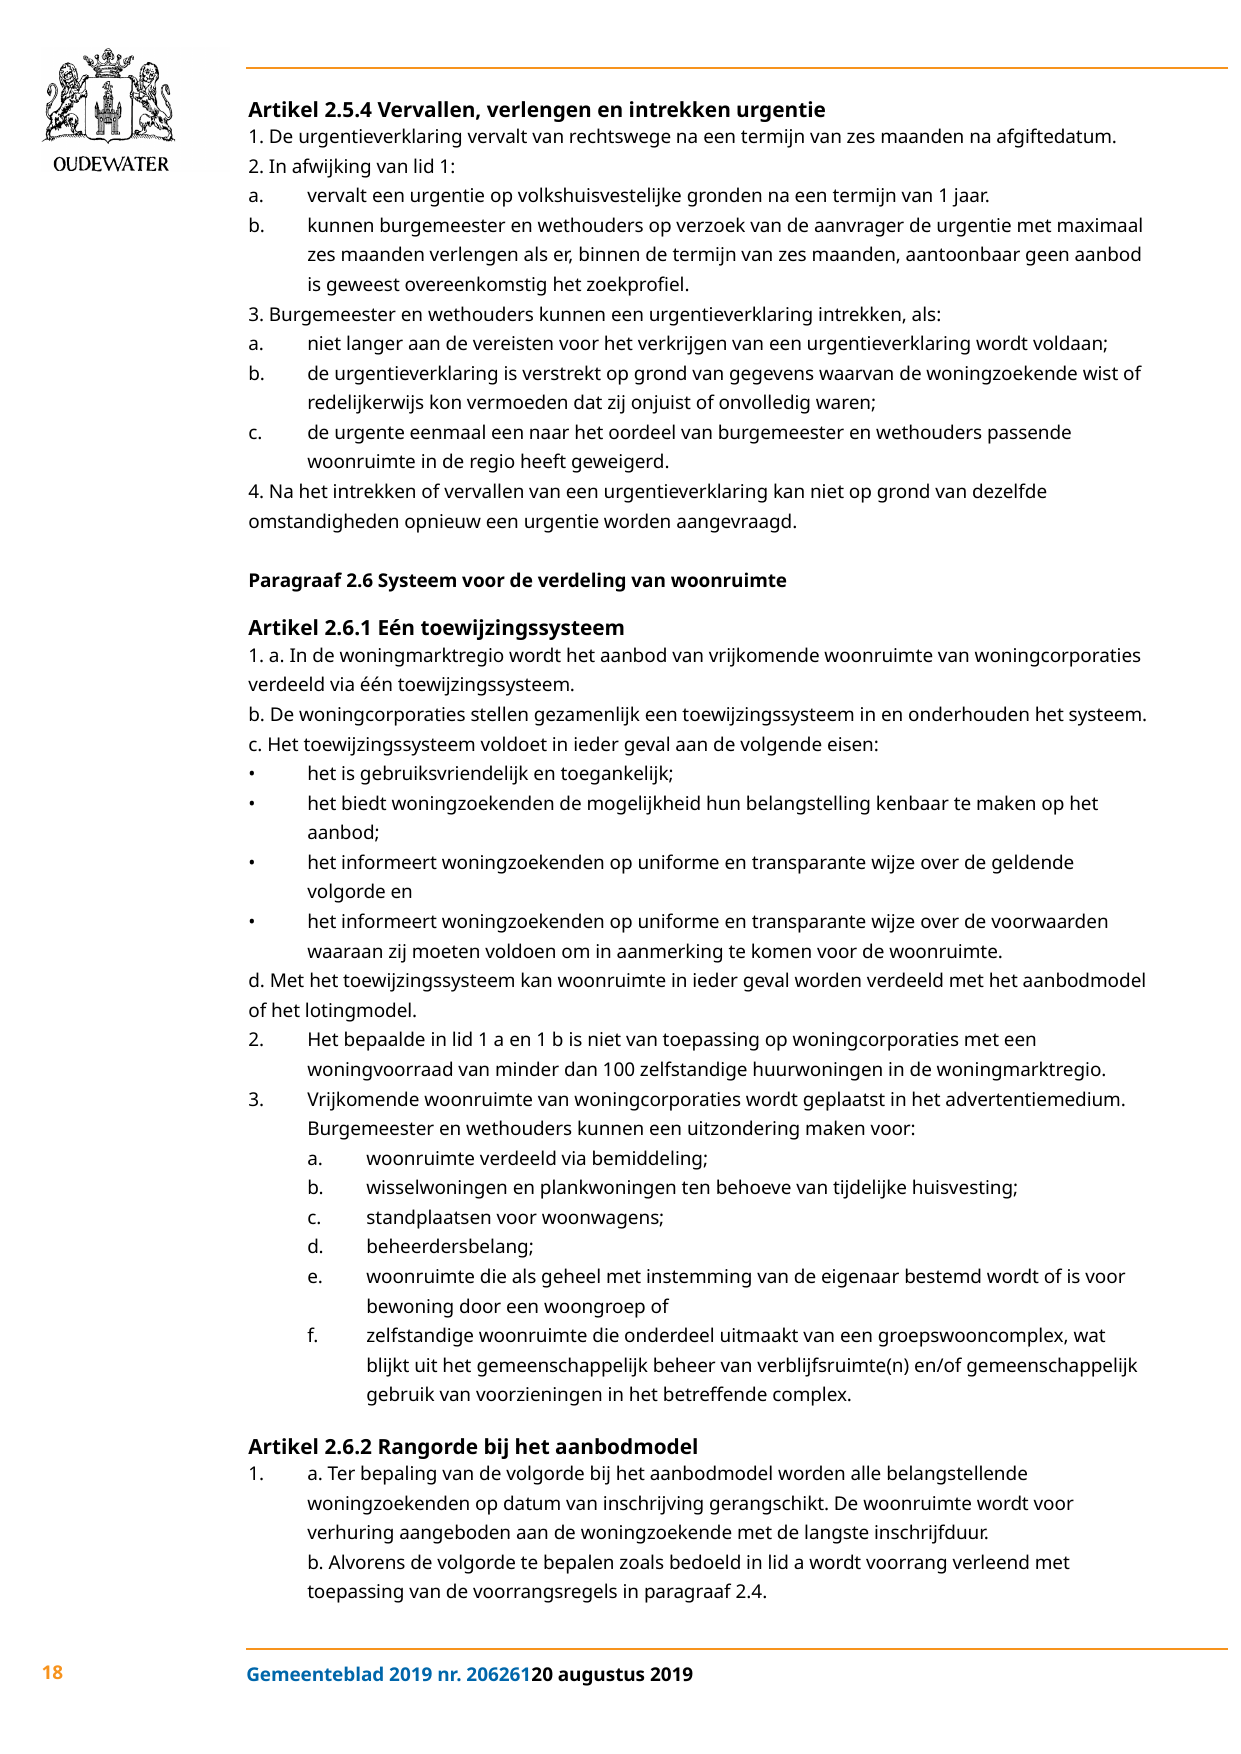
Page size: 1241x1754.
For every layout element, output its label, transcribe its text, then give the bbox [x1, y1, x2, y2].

list de urgentieverklaring is verstrekt op grond van gegevens waarvan de woningzoekende wist of redelijkerwijs kon vermoeden dat zij onjuist of onvolledig waren; [248, 360, 1152, 415]
text 1. a. In de woningmarktregio wordt het aanbod van vrijkomende woonruimte van woningcorporaties verdeeld via één toewijzingssysteem. [248, 642, 1152, 697]
list niet langer aan de vereisten voor het verkrijgen van een urgentieverklaring wordt voldaan; [248, 330, 1152, 356]
text 3. Burgemeester en wethouders kunnen een urgentieverklaring intrekken, als: [248, 301, 1152, 326]
list a. Ter bepaling van de volgorde bij het aanbodmodel worden alle belangstellende woningzoekenden op datum van inschrijving gerangschikt. De woonruimte wordt voor verhuring aangeboden aan de woningzoekende met de langste inschrijfduur. [248, 1460, 1152, 1545]
list b. Alvorens de volgorde te bepalen zoals bedoeld in lid a wordt voorrang verleend met toepassing van de voorrangsregels in paragraaf 2.4. [248, 1549, 1152, 1604]
text Artikel 2.6.2 Rangorde bij het aanbodmodel [248, 1432, 1152, 1460]
picture [41, 47, 231, 172]
text Paragraaf 2.6 Systeem voor de verdeling van woonruimte [248, 567, 1152, 593]
list de urgente eenmaal een naar het oordeel van burgemeester en wethouders passende woonruimte in de regio heeft geweigerd. [248, 419, 1152, 474]
list het biedt woningzoekenden de mogelijkheid hun belangstelling kenbaar te maken op het aanbod; [248, 790, 1152, 845]
list zelfstandige woonruimte die onderdeel uitmaakt van een groepswooncomplex, wat blijkt uit het gemeenschappelijk beheer van verblijfsruimte(n) en/of gemeenschappelijk gebruik van voorzieningen in het betreffende complex. [307, 1322, 1152, 1407]
list woonruimte die als geheel met instemming van de eigenaar bestemd wordt of is voor bewoning door een woongroep of [307, 1263, 1152, 1318]
text c. Het toewijzingssysteem voldoet in ieder geval aan de volgende eisen: [248, 731, 1152, 756]
text b. De woningcorporaties stellen gezamenlijk een toewijzingssysteem in en onderhouden het systeem. [248, 701, 1152, 727]
text d. Met het toewijzingssysteem kan woonruimte in ieder geval worden verdeeld met het aanbodmodel of het lotingmodel. [248, 967, 1152, 1023]
list woonruimte verdeeld via bemiddeling; [307, 1145, 1152, 1171]
list het informeert woningzoekenden op uniforme en transparante wijze over de geldende volgorde en [248, 849, 1152, 904]
list het informeert woningzoekenden op uniforme en transparante wijze over de voorwaarden waaraan zij moeten voldoen om in aanmerking te komen voor de woonruimte. [248, 908, 1152, 963]
list vervalt een urgentie op volkshuisvestelijke gronden na een termijn van 1 jaar. [248, 182, 1152, 208]
list Vrijkomende woonruimte van woningcorporaties wordt geplaatst in het advertentiemedium. Burgemeester en wethouders kunnen een uitzondering maken voor: [248, 1086, 1152, 1141]
list Het bepaalde in lid 1 a en 1 b is niet van toepassing op woningcorporaties met een woningvoorraad van minder dan 100 zelfstandige huurwoningen in de woningmarktregio. [248, 1027, 1152, 1082]
list kunnen burgemeester en wethouders op verzoek van de aanvrager de urgentie met maximaal zes maanden verlengen als er, binnen de termijn van zes maanden, aantoonbaar geen aanbod is geweest overeenkomstig het zoekprofiel. [248, 212, 1152, 297]
text 2. In afwijking van lid 1: [248, 153, 1152, 178]
list standplaatsen voor woonwagens; [307, 1204, 1152, 1230]
text 1. De urgentieverklaring vervalt van rechtswege na een termijn van zes maanden na afgiftedatum. [248, 123, 1152, 149]
list wisselwoningen en plankwoningen ten behoeve van tijdelijke huisvesting; [307, 1174, 1152, 1200]
text Artikel 2.6.1 Eén toewijzingssysteem [248, 613, 1152, 642]
list het is gebruiksvriendelijk en toegankelijk; [248, 760, 1152, 786]
text Artikel 2.5.4 Vervallen, verlengen en intrekken urgentie [248, 95, 1152, 123]
text 4. Na het intrekken of vervallen van een urgentieverklaring kan niet op grond van dezelfde omstandigheden opnieuw een urgentie worden aangevraagd. [248, 478, 1152, 533]
list beheerdersbelang; [307, 1234, 1152, 1259]
